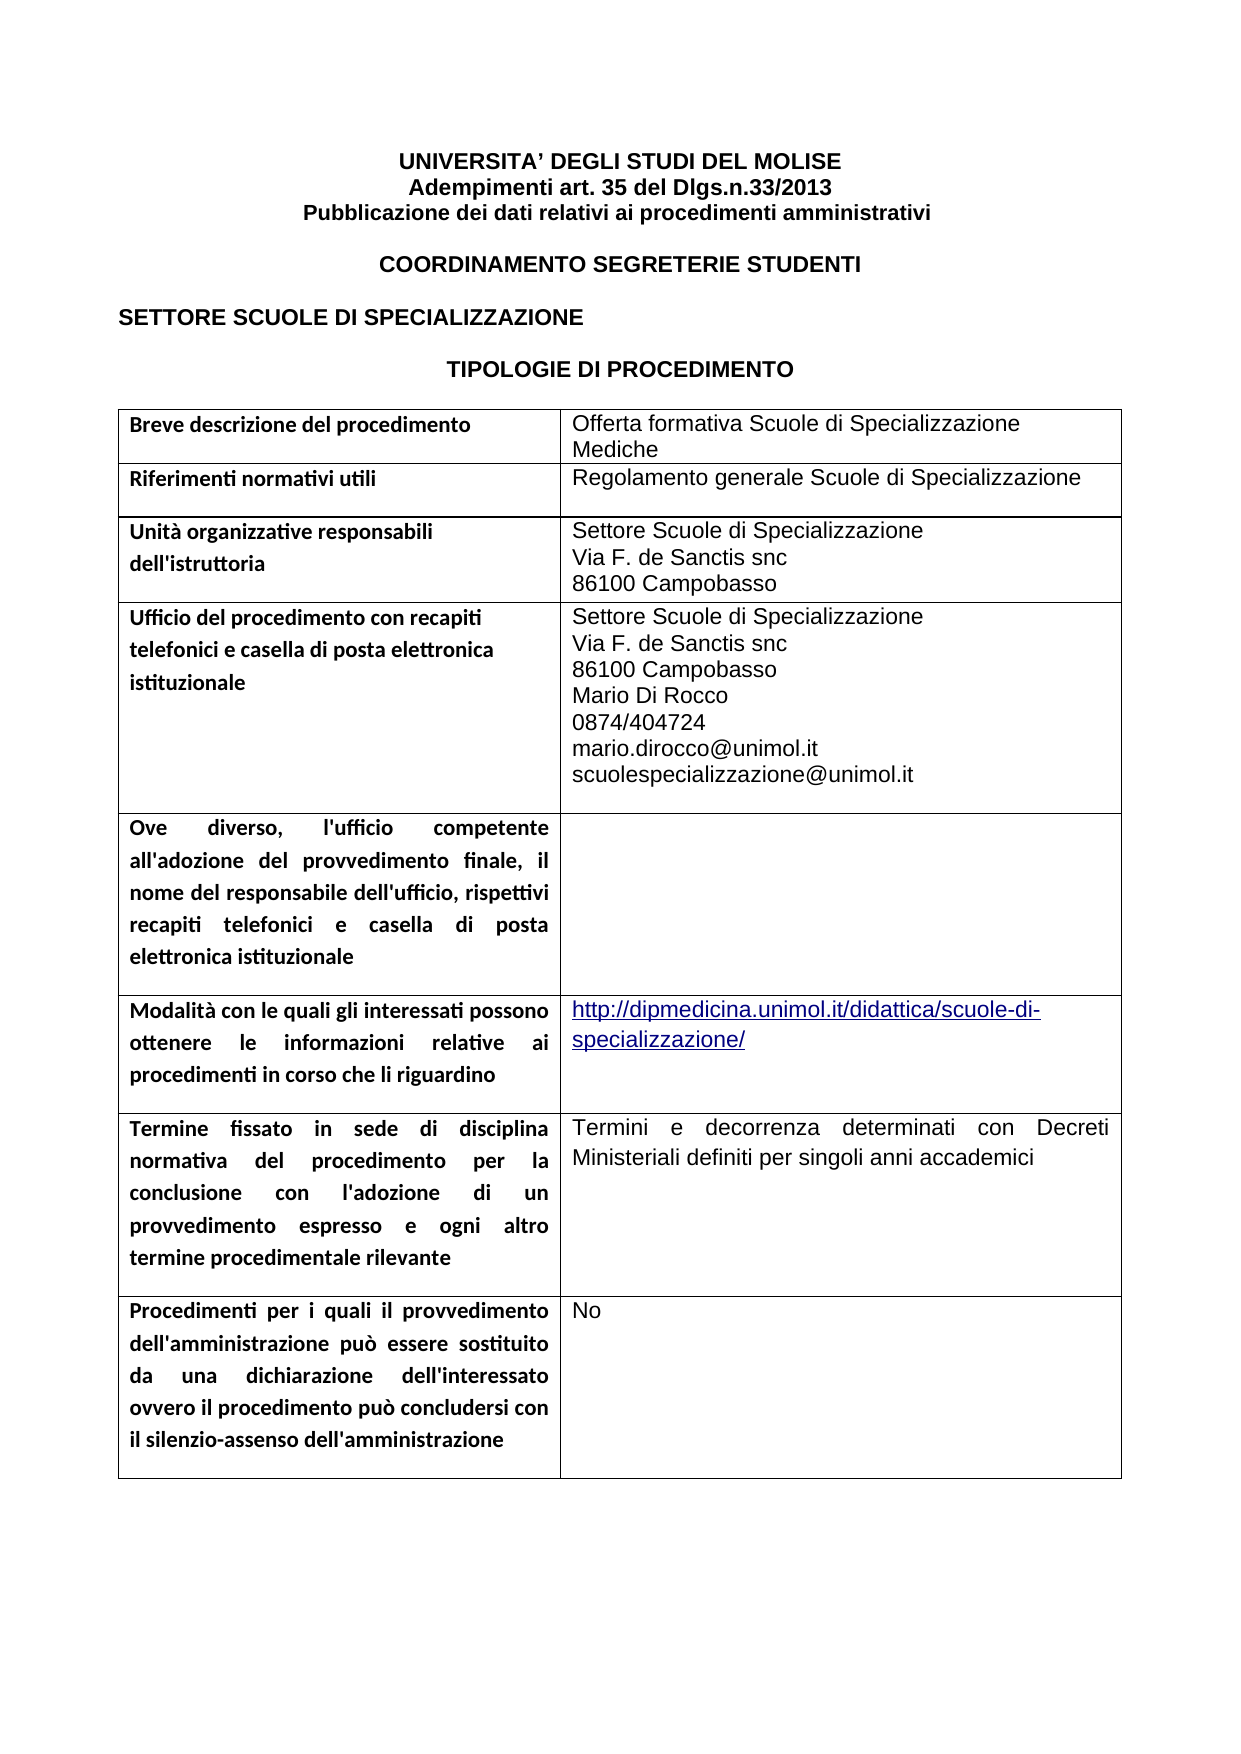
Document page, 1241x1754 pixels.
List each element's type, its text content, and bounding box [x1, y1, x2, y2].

text SETTORE SCUOLE DI SPECIALIZZAZIONE [118, 303, 1122, 330]
text TIPOLOGIE DI PROCEDIMENTO [118, 356, 1122, 382]
table_cell Procedimenti per i quali il provvedimento dell'amministrazione può essere sostituito da una dichiarazione dell'interessato ovvero il procedimento può concludersi con il silenzio-assenso dell'amministrazione [119, 1297, 560, 1478]
table_cell Ove diverso, l'ufficio competente all'adozione del provvedimento finale, il nome del responsabile dell'ufficio, rispettivi recapiti telefonici e casella di posta elettronica istituzionale [119, 814, 560, 995]
table_cell Termini e decorrenza determinati con Decreti Ministeriali definiti per singoli anni accademici [561, 1114, 1121, 1296]
table_cell http://dipmedicina.unimol.it/didattica/scuole-di-specializzazione/ [561, 996, 1121, 1113]
text Adempimenti art. 35 del Dlgs.n.33/2013 [118, 174, 1122, 200]
table_cell Modalità con le quali gli interessati possono ottenere le informazioni relative ai procedimenti in corso che li riguardino [119, 996, 560, 1113]
table_cell Riferimenti normativi utili [119, 464, 560, 516]
text Pubblicazione dei dati relativi ai procedimenti amministrativi [118, 200, 1122, 226]
table_cell [561, 814, 1121, 995]
table_header Breve descrizione del procedimento [119, 410, 560, 463]
table_header Offerta formativa Scuole di Specializzazione Mediche [561, 410, 1121, 463]
table_cell Settore Scuole di Specializzazione Via F. de Sanctis snc 86100 Campobasso Mario Di Rocco 0874/404724 mario.dirocco@unimol.it scuolespecializzazione@unimol.it [561, 603, 1121, 812]
table_cell Settore Scuole di Specializzazione Via F. de Sanctis snc 86100 Campobasso [561, 518, 1121, 602]
table_cell Unità organizzative responsabili dell'istruttoria [119, 518, 560, 602]
table_cell Regolamento generale Scuole di Specializzazione [561, 464, 1121, 516]
table_cell Termine fissato in sede di disciplina normativa del procedimento per la conclusione con l'adozione di un provvedimento espresso e ogni altro termine procedimentale rilevante [119, 1114, 560, 1296]
table_cell Ufficio del procedimento con recapiti telefonici e casella di posta elettronica istituzionale [119, 603, 560, 812]
text COORDINAMENTO SEGRETERIE STUDENTI [118, 251, 1122, 277]
table_cell No [561, 1297, 1121, 1478]
text UNIVERSITA’ DEGLI STUDI DEL MOLISE [118, 148, 1122, 174]
